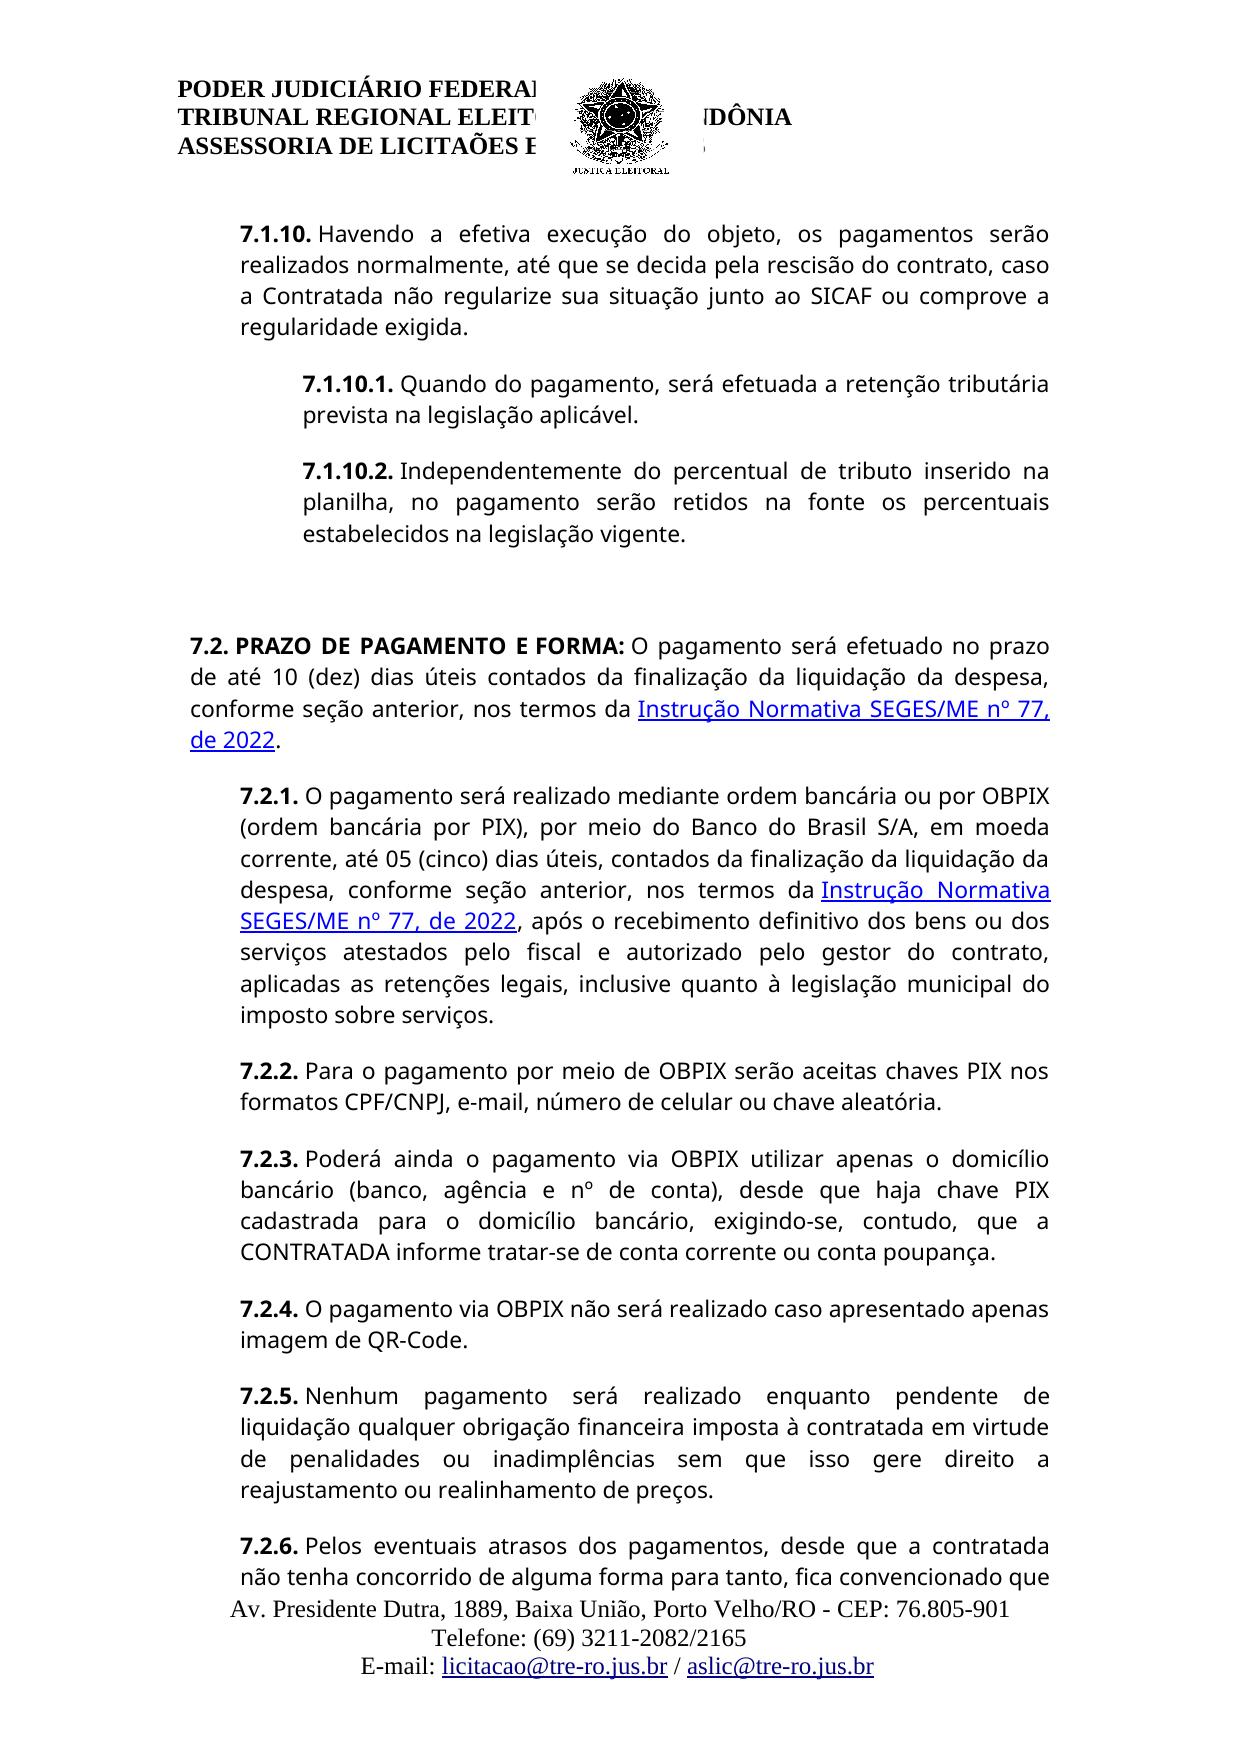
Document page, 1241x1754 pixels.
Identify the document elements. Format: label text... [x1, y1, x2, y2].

text 7.1.10. Havendo a efetiva execução do objeto, os pagamentos serão realizados normalmente, até que se decida pela rescisão do contrato, caso a Contratada não regularize sua situação junto ao SICAF ou comprove a regularidade exigida. [240, 217, 1051, 342]
text 7.1.10.2. Independentemente do percentual de tributo inserido na planilha, no pagamento serão retidos na fonte os percentuais estabelecidos na legislação vigente. [302, 455, 1051, 549]
text 7.2. PRAZO DE PAGAMENTO E FORMA: O pagamento será efetuado no prazo de até 10 (dez) dias úteis contados da finalização da liquidação da despesa, conforme seção anterior, nos termos da Instrução Normativa SEGES/ME nº 77, de 2022. [190, 630, 1051, 755]
text 7.2.4. O pagamento via OBPIX não será realizado caso apresentado apenas imagem de QR-Code. [240, 1292, 1051, 1355]
text 7.2.5. Nenhum pagamento será realizado enquanto pendente de liquidação qualquer obrigação financeira imposta à contratada em virtude de penalidades ou inadimplências sem que isso gere direito a reajustamento ou realinhamento de preços. [240, 1380, 1051, 1505]
text 7.2.2. Para o pagamento por meio de OBPIX serão aceitas chaves PIX nos formatos CPF/CNPJ, e-mail, número de celular ou chave aleatória. [240, 1055, 1051, 1117]
text 7.2.6. Pelos eventuais atrasos dos pagamentos, desde que a contratada não tenha concorrido de alguma forma para tanto, fica convencionado que [240, 1530, 1051, 1592]
text 7.2.1. O pagamento será realizado mediante ordem bancária ou por OBPIX (ordem bancária por PIX), por meio do Banco do Brasil S/A, em moeda corrente, até 05 (cinco) dias úteis, contados da finalização da liquidação da despesa, conforme seção anterior, nos termos da Instrução Normativa SEGES/ME nº 77, de 2022, após o recebimento definitivo dos bens ou dos serviços atestados pelo fiscal e autorizado pelo gestor do contrato, aplicadas as retenções legais, inclusive quanto à legislação municipal do imposto sobre serviços. [240, 780, 1051, 1030]
text 7.2.3. Poderá ainda o pagamento via OBPIX utilizar apenas o domicílio bancário (banco, agência e nº de conta), desde que haja chave PIX cadastrada para o domicílio bancário, exigindo-se, contudo, que a CONTRATADA informe tratar-se de conta corrente ou conta poupança. [240, 1142, 1051, 1267]
text 7.1.10.1. Quando do pagamento, será efetuada a retenção tributária prevista na legislação aplicável. [302, 367, 1051, 430]
